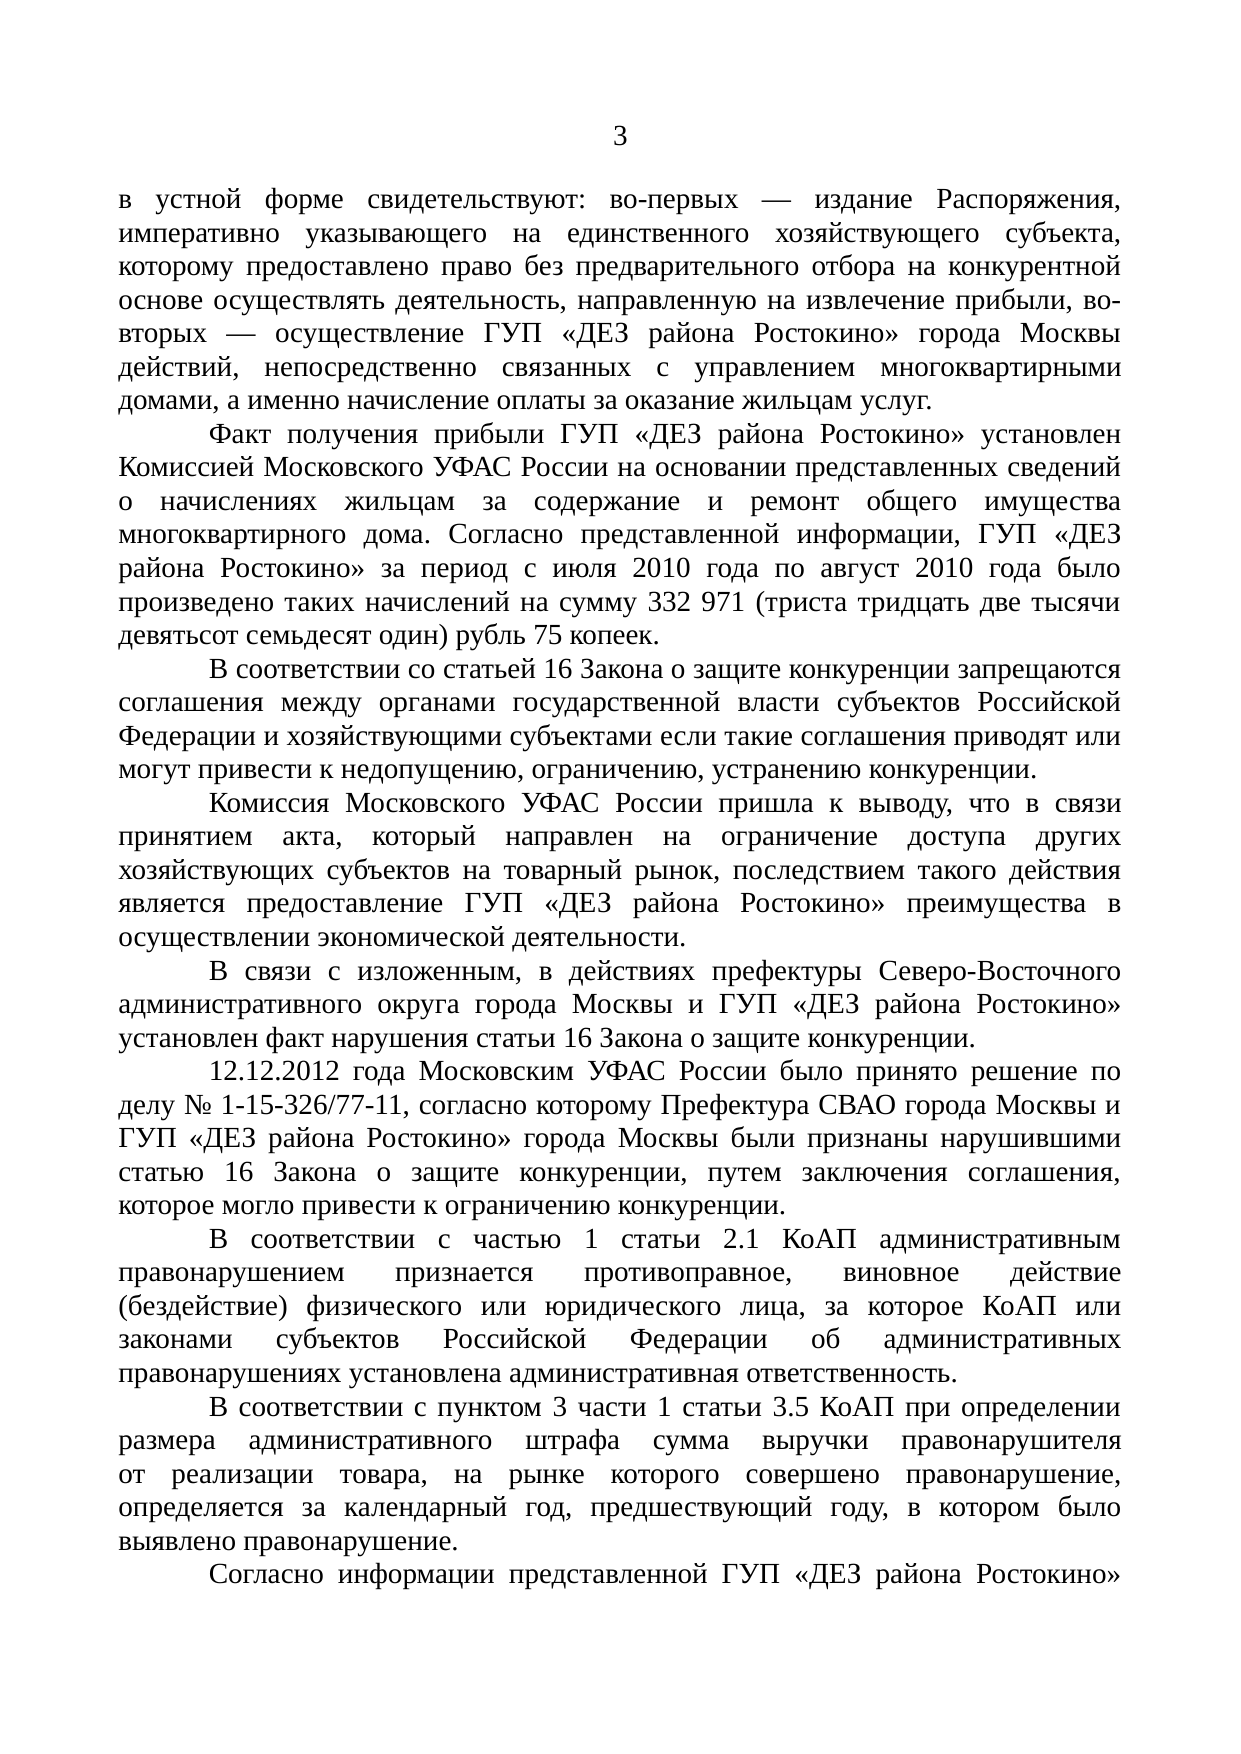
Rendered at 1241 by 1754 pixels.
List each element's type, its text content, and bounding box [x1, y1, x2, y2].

text Факт получения прибыли ГУП «ДЕЗ района Ростокино» установлен Комиссией Московского УФАС России на основании представленных сведений о начислениях жильцам за содержание и ремонт общего имущества многоквартирного дома. Согласно представленной информации, ГУП «ДЕЗ района Ростокино» за период с июля 2010 года по август 2010 года было произведено таких начислений на сумму 332 971 (триста тридцать две тысячи девятьсот семьдесят один) рубль 75 копеек. [118, 416, 1122, 651]
text В соответствии со статьей 16 Закона о защите конкуренции запрещаются соглашения между органами государственной власти субъектов Российской Федерации и хозяйствующими субъектами если такие соглашения приводят или могут привести к недопущению, ограничению, устранению конкуренции. [118, 651, 1122, 785]
text В связи с изложенным, в действиях префектуры Северо-Восточного административного округа города Москвы и ГУП «ДЕЗ района Ростокино» установлен факт нарушения статьи 16 Закона о защите конкуренции. [118, 953, 1122, 1053]
text Согласно информации представленной ГУП «ДЕЗ района Ростокино» [118, 1556, 1122, 1590]
text Комиссия Московского УФАС России пришла к выводу, что в связи принятием акта, который направлен на ограничение доступа других хозяйствующих субъектов на товарный рынок, последствием такого действия является предоставление ГУП «ДЕЗ района Ростокино» преимущества в осуществлении экономической деятельности. [118, 785, 1122, 953]
text В соответствии с пунктом 3 части 1 статьи 3.5 КоАП при определении размера административного штрафа сумма выручки правонарушителя от реализации товара, на рынке которого совершено правонарушение, определяется за календарный год, предшествующий году, в котором было выявлено правонарушение. [118, 1389, 1122, 1556]
text В соответствии с частью 1 статьи 2.1 КоАП административным правонарушением признается противоправное, виновное действие (бездействие) физического или юридического лица, за которое КоАП или законами субъектов Российской Федерации об административных правонарушениях установлена административная ответственность. [118, 1221, 1122, 1389]
text в устной форме свидетельствуют: во-первых — издание Распоряжения, императивно указывающего на единственного хозяйствующего субъекта, которому предоставлено право без предварительного отбора на конкурентной основе осуществлять деятельность, направленную на извлечение прибыли, во-вторых — осуществление ГУП «ДЕЗ района Ростокино» города Москвы действий, непосредственно связанных с управлением многоквартирными домами, а именно начисление оплаты за оказание жильцам услуг. [118, 181, 1122, 416]
text 12.12.2012 года Московским УФАС России было принято решение по делу № 1-15-326/77-11, согласно которому Префектура СВАО города Москвы и ГУП «ДЕЗ района Ростокино» города Москвы были признаны нарушившими статью 16 Закона о защите конкуренции, путем заключения соглашения, которое могло привести к ограничению конкуренции. [118, 1053, 1122, 1221]
